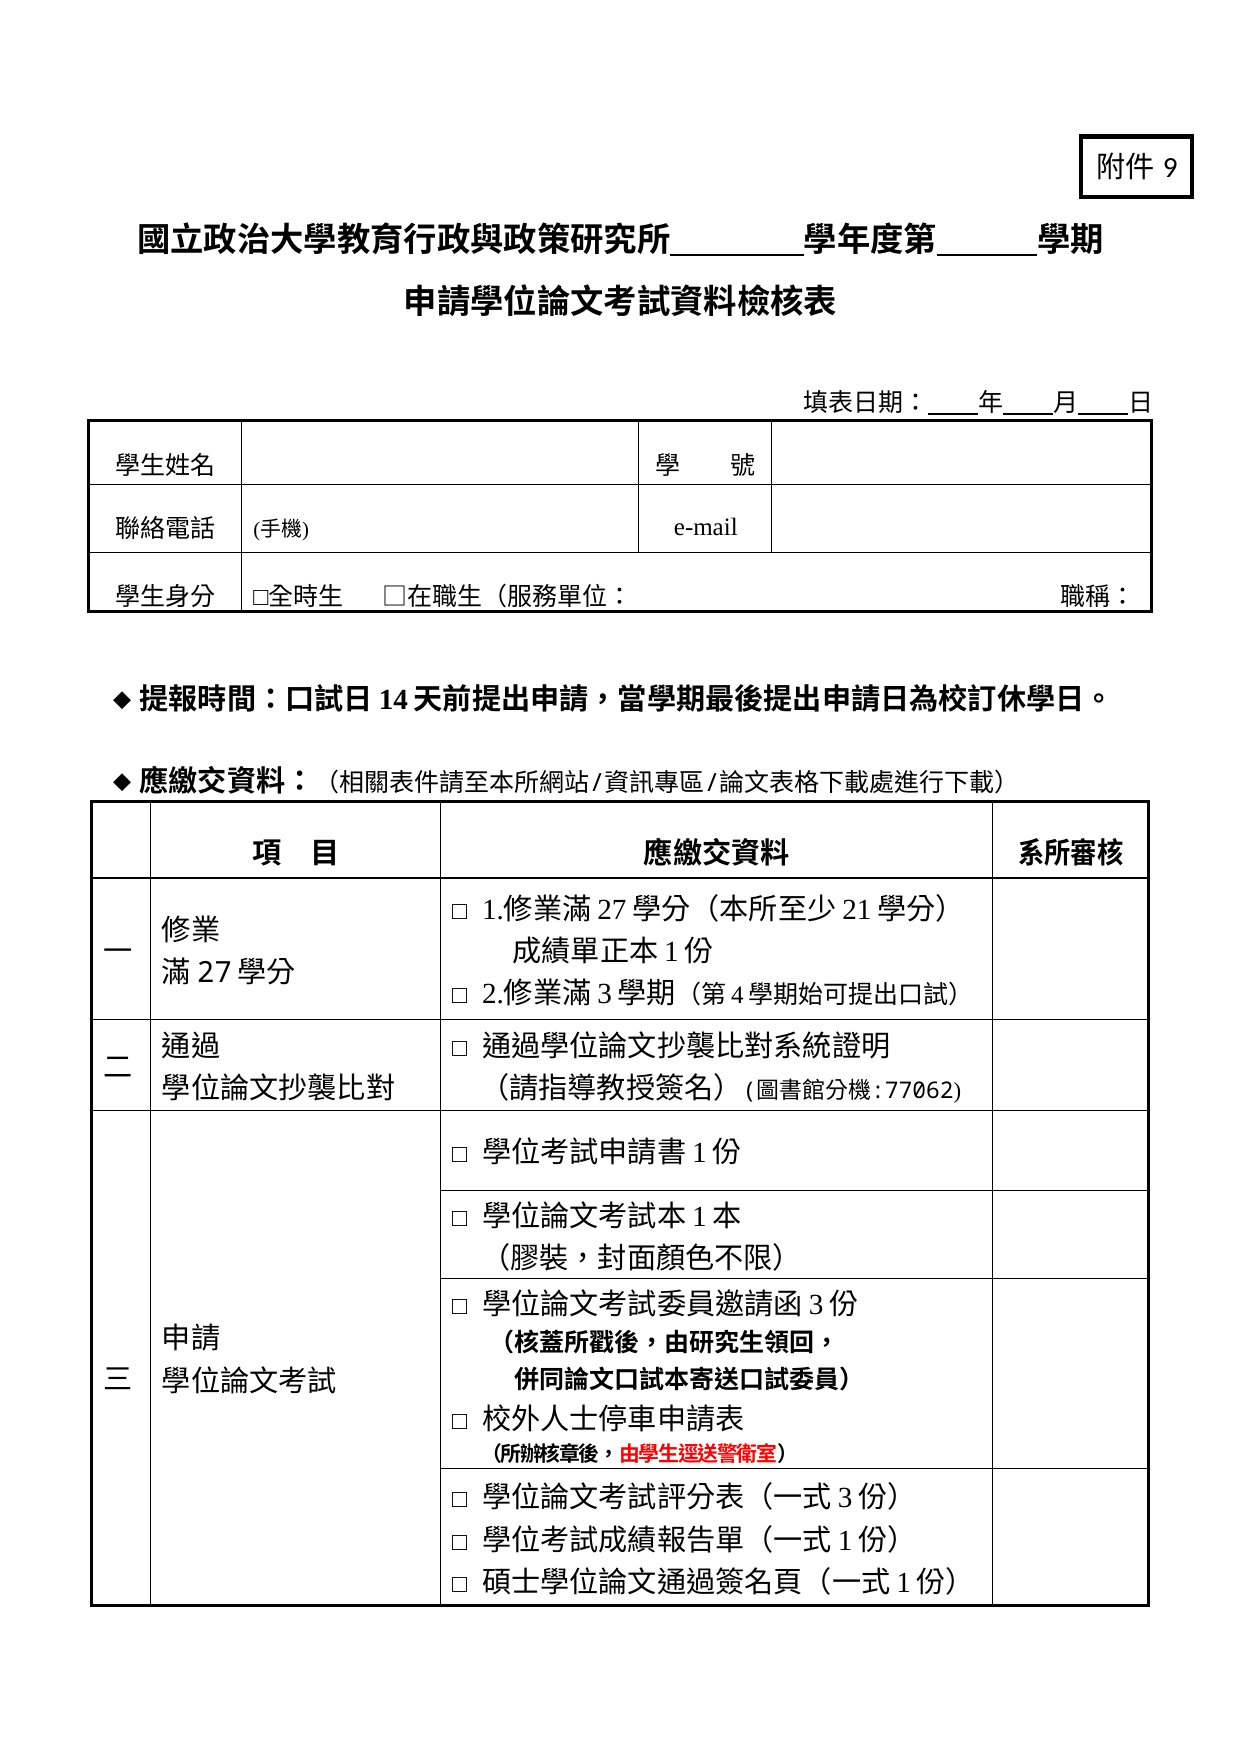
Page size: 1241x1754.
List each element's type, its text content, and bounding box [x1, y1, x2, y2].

table_header 學生姓名 [90, 422, 241, 484]
table_cell □ 學位考試申請書1份 [441, 1111, 992, 1190]
table_cell [993, 879, 1147, 1019]
table_cell 修業 滿27學分 [151, 879, 440, 1019]
table_header 項 目 [151, 803, 440, 877]
table_cell [993, 1469, 1147, 1604]
table_cell 三 [93, 1111, 150, 1604]
table_header [772, 422, 1150, 484]
table_cell (手機) [242, 485, 638, 552]
table_header [242, 422, 638, 484]
table_cell □ 通過學位論文抄襲比對系統證明 （請指導教授簽名）(圖書館分機:77062) [441, 1020, 992, 1109]
table_cell [993, 1279, 1147, 1468]
table_cell [772, 485, 1150, 552]
table_cell □ 學位論文考試本1本 （膠裝，封面顏色不限） [441, 1191, 992, 1277]
table_cell 學生身分 [90, 553, 241, 610]
table_header 應繳交資料 [441, 803, 992, 877]
table_cell □ 學位論文考試委員邀請函3份 （核蓋所戳後，由研究生領回， 併同論文口試本寄送口試委員） □ 校外人士停車申請表 （所辦核章後，由學生逕送警衛室） [441, 1279, 992, 1468]
table_cell 通過 學位論文抄襲比對 [151, 1020, 440, 1109]
table_cell 一 [93, 879, 150, 1019]
table_cell □全時生 □在職生（服務單位： 職稱： ） [242, 553, 1150, 610]
table_cell [993, 1020, 1147, 1109]
text 申請學位論文考試資料檢核表 [75, 257, 1165, 320]
table_header 學 號 [639, 422, 771, 484]
table_cell □ 1.修業滿27學分（本所至少21學分） 成績單正本1份 □ 2.修業滿3學期（第4學期始可提出口試） [441, 879, 992, 1019]
table_cell 聯絡電話 [90, 485, 241, 552]
text 國立政治大學教育行政與政策研究所 學年度第 學期 [75, 195, 1165, 257]
table_cell 申請 學位論文考試 [151, 1111, 440, 1604]
table_header [93, 803, 150, 877]
table_cell □ 學位論文考試評分表（一式3份） □ 學位考試成績報告單（一式1份） □ 碩士學位論文通過簽名頁（一式1份） [441, 1469, 992, 1604]
text ◆應繳交資料：（相關表件請至本所網站/資訊專區/論文表格下載處進行下載） [74, 758, 1165, 800]
table_header 系所審核 [993, 803, 1147, 877]
table_cell [993, 1111, 1147, 1190]
table_cell 二 [93, 1020, 150, 1109]
text ◆提報時間：口試日14天前提出申請，當學期最後提出申請日為校訂休學日。 [74, 676, 1165, 718]
table_cell e-mail [639, 485, 771, 552]
table_cell [993, 1191, 1147, 1277]
text 填表日期： 年 月 日 [1, 382, 1153, 418]
